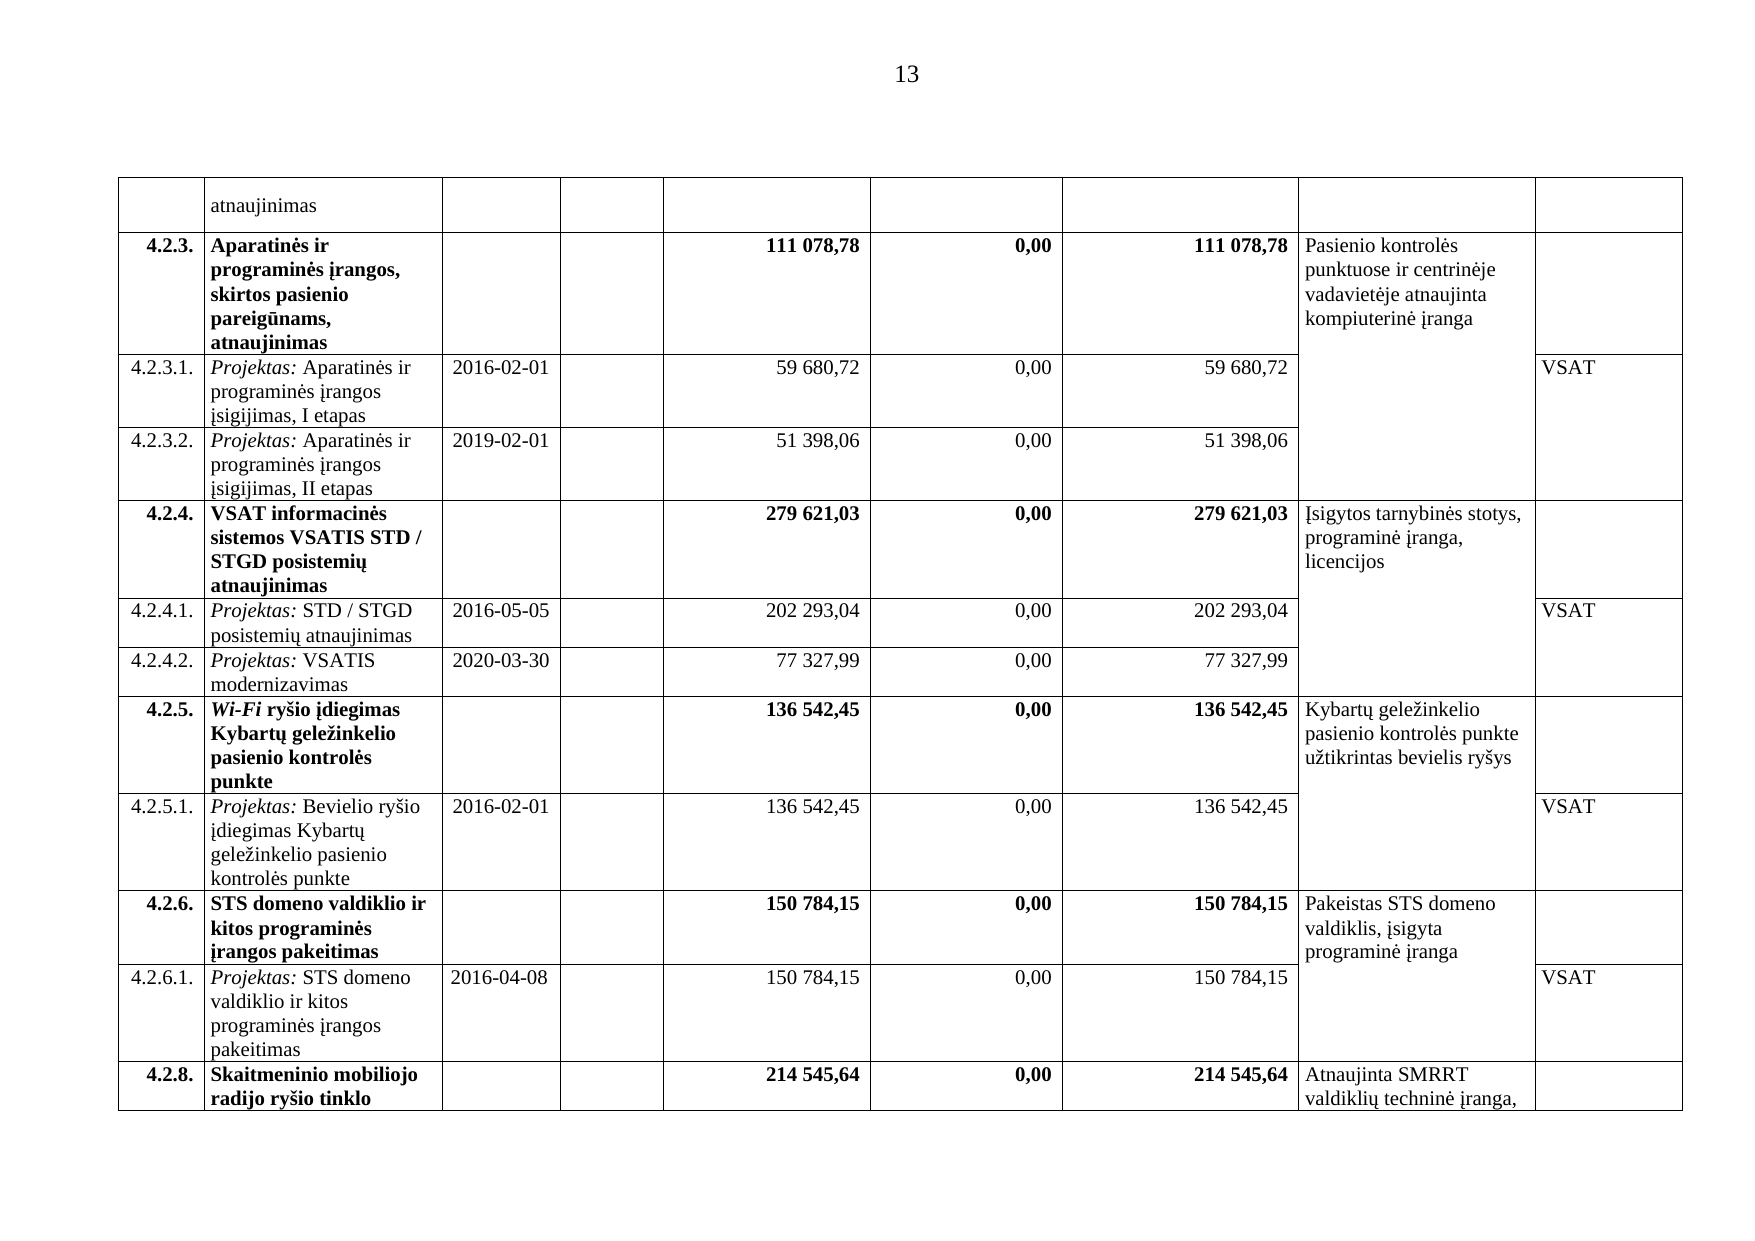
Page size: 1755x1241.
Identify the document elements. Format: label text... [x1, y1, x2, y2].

table_cell 4.2.4.1. [119, 599, 204, 647]
table_cell 2019-02-01 [443, 428, 560, 500]
table_cell [1536, 233, 1682, 354]
table_cell Projektas: Aparatinės ir programinės įrangos įsigijimas, I etapas [205, 355, 442, 427]
table_cell 0,00 [871, 648, 1062, 696]
table_cell [561, 794, 663, 890]
table_cell [561, 428, 663, 500]
table_cell Projektas: Bevielio ryšio įdiegimas Kybartų geležinkelio pasienio kontrolės punkte [205, 794, 442, 890]
table_cell Kybartų geležinkelio pasienio kontrolės punkte užtikrintas bevielis ryšys [1299, 697, 1535, 890]
table_cell [561, 891, 663, 963]
table_cell 4.2.5.1. [119, 794, 204, 890]
table_cell 4.2.3.2. [119, 428, 204, 500]
table_cell Skaitmeninio mobiliojo radijo ryšio tinklo [205, 1062, 442, 1110]
table_cell 279 621,03 [1063, 501, 1298, 597]
table_cell [561, 697, 663, 793]
table_cell 4.2.4. [119, 501, 204, 597]
table_cell atnaujinimas [205, 178, 442, 232]
table_cell 2020-03-30 [443, 648, 560, 696]
table_cell 214 545,64 [1063, 1062, 1298, 1110]
table_cell Įsigytos tarnybinės stotys, programinė įranga, licencijos [1299, 501, 1535, 696]
table_cell 111 078,78 [664, 233, 870, 354]
table_cell 150 784,15 [664, 891, 870, 963]
table_cell [561, 965, 663, 1061]
table_cell 150 784,15 [1063, 891, 1298, 963]
table_cell VSAT informacinės sistemos VSATIS STD / STGD posistemių atnaujinimas [205, 501, 442, 597]
table_cell 2016-04-08 [443, 965, 560, 1061]
table_cell 214 545,64 [664, 1062, 870, 1110]
table_cell Pakeistas STS domeno valdiklis, įsigyta programinė įranga [1299, 891, 1535, 1061]
table_cell 59 680,72 [664, 355, 870, 427]
table_cell VSAT [1536, 355, 1682, 500]
table_cell 0,00 [871, 965, 1062, 1061]
table_cell [443, 697, 560, 793]
table_cell 4.2.6.1. [119, 965, 204, 1061]
table_cell Atnaujinta SMRRT valdiklių techninė įranga, [1299, 1062, 1535, 1110]
table_cell 136 542,45 [1063, 794, 1298, 890]
table_cell [1063, 178, 1298, 232]
table_cell [443, 1062, 560, 1110]
table_cell 150 784,15 [1063, 965, 1298, 1061]
table_cell VSAT [1536, 794, 1682, 890]
table_cell [561, 648, 663, 696]
table_cell [561, 355, 663, 427]
table_cell [443, 233, 560, 354]
table_cell 51 398,06 [664, 428, 870, 500]
table_cell 59 680,72 [1063, 355, 1298, 427]
table_cell 0,00 [871, 1062, 1062, 1110]
table_cell 4.2.6. [119, 891, 204, 963]
table_cell 136 542,45 [664, 697, 870, 793]
table_cell 0,00 [871, 599, 1062, 647]
table_cell 51 398,06 [1063, 428, 1298, 500]
table_cell 2016-02-01 [443, 355, 560, 427]
table_cell STS domeno valdiklio ir kitos programinės įrangos pakeitimas [205, 891, 442, 963]
table_cell Projektas: VSATIS modernizavimas [205, 648, 442, 696]
table_cell 77 327,99 [664, 648, 870, 696]
table_cell [119, 178, 204, 232]
table_cell [561, 233, 663, 354]
table_cell [1536, 697, 1682, 793]
table_cell 2016-05-05 [443, 599, 560, 647]
table_cell [664, 178, 870, 232]
table_cell Projektas: STD / STGD posistemių atnaujinimas [205, 599, 442, 647]
table_cell 4.2.3. [119, 233, 204, 354]
table_cell [1299, 178, 1535, 232]
table_cell 150 784,15 [664, 965, 870, 1061]
table_cell [443, 891, 560, 963]
table_cell 2016-02-01 [443, 794, 560, 890]
table_cell 0,00 [871, 428, 1062, 500]
table_cell [443, 178, 560, 232]
table_cell [561, 1062, 663, 1110]
table_cell [561, 501, 663, 597]
table_cell [1536, 501, 1682, 597]
table_cell Wi-Fi ryšio įdiegimas Kybartų geležinkelio pasienio kontrolės punkte [205, 697, 442, 793]
table_cell [871, 178, 1062, 232]
table_cell VSAT [1536, 599, 1682, 696]
table_cell [561, 178, 663, 232]
table_cell [561, 599, 663, 647]
table_cell 0,00 [871, 355, 1062, 427]
table_cell VSAT [1536, 965, 1682, 1061]
table_cell [1536, 178, 1682, 232]
table_cell 111 078,78 [1063, 233, 1298, 354]
table_cell 0,00 [871, 697, 1062, 793]
table_cell Aparatinės ir programinės įrangos, skirtos pasienio pareigūnams, atnaujinimas [205, 233, 442, 354]
table_cell 202 293,04 [1063, 599, 1298, 647]
table_cell Projektas: STS domeno valdiklio ir kitos programinės įrangos pakeitimas [205, 965, 442, 1061]
table_cell 0,00 [871, 891, 1062, 963]
table_cell 4.2.5. [119, 697, 204, 793]
table_cell 0,00 [871, 233, 1062, 354]
table_cell [443, 501, 560, 597]
table_cell 136 542,45 [664, 794, 870, 890]
table_cell 77 327,99 [1063, 648, 1298, 696]
table_cell Projektas: Aparatinės ir programinės įrangos įsigijimas, II etapas [205, 428, 442, 500]
table_cell 279 621,03 [664, 501, 870, 597]
table_cell 4.2.8. [119, 1062, 204, 1110]
table_cell 4.2.4.2. [119, 648, 204, 696]
table_cell Pasienio kontrolės punktuose ir centrinėje vadavietėje atnaujinta kompiuterinė įranga [1299, 233, 1535, 500]
table_cell 4.2.3.1. [119, 355, 204, 427]
table_cell [1536, 1062, 1682, 1110]
table_cell 202 293,04 [664, 599, 870, 647]
table_cell [1536, 891, 1682, 963]
table_cell 136 542,45 [1063, 697, 1298, 793]
table_cell 0,00 [871, 501, 1062, 597]
table_cell 0,00 [871, 794, 1062, 890]
